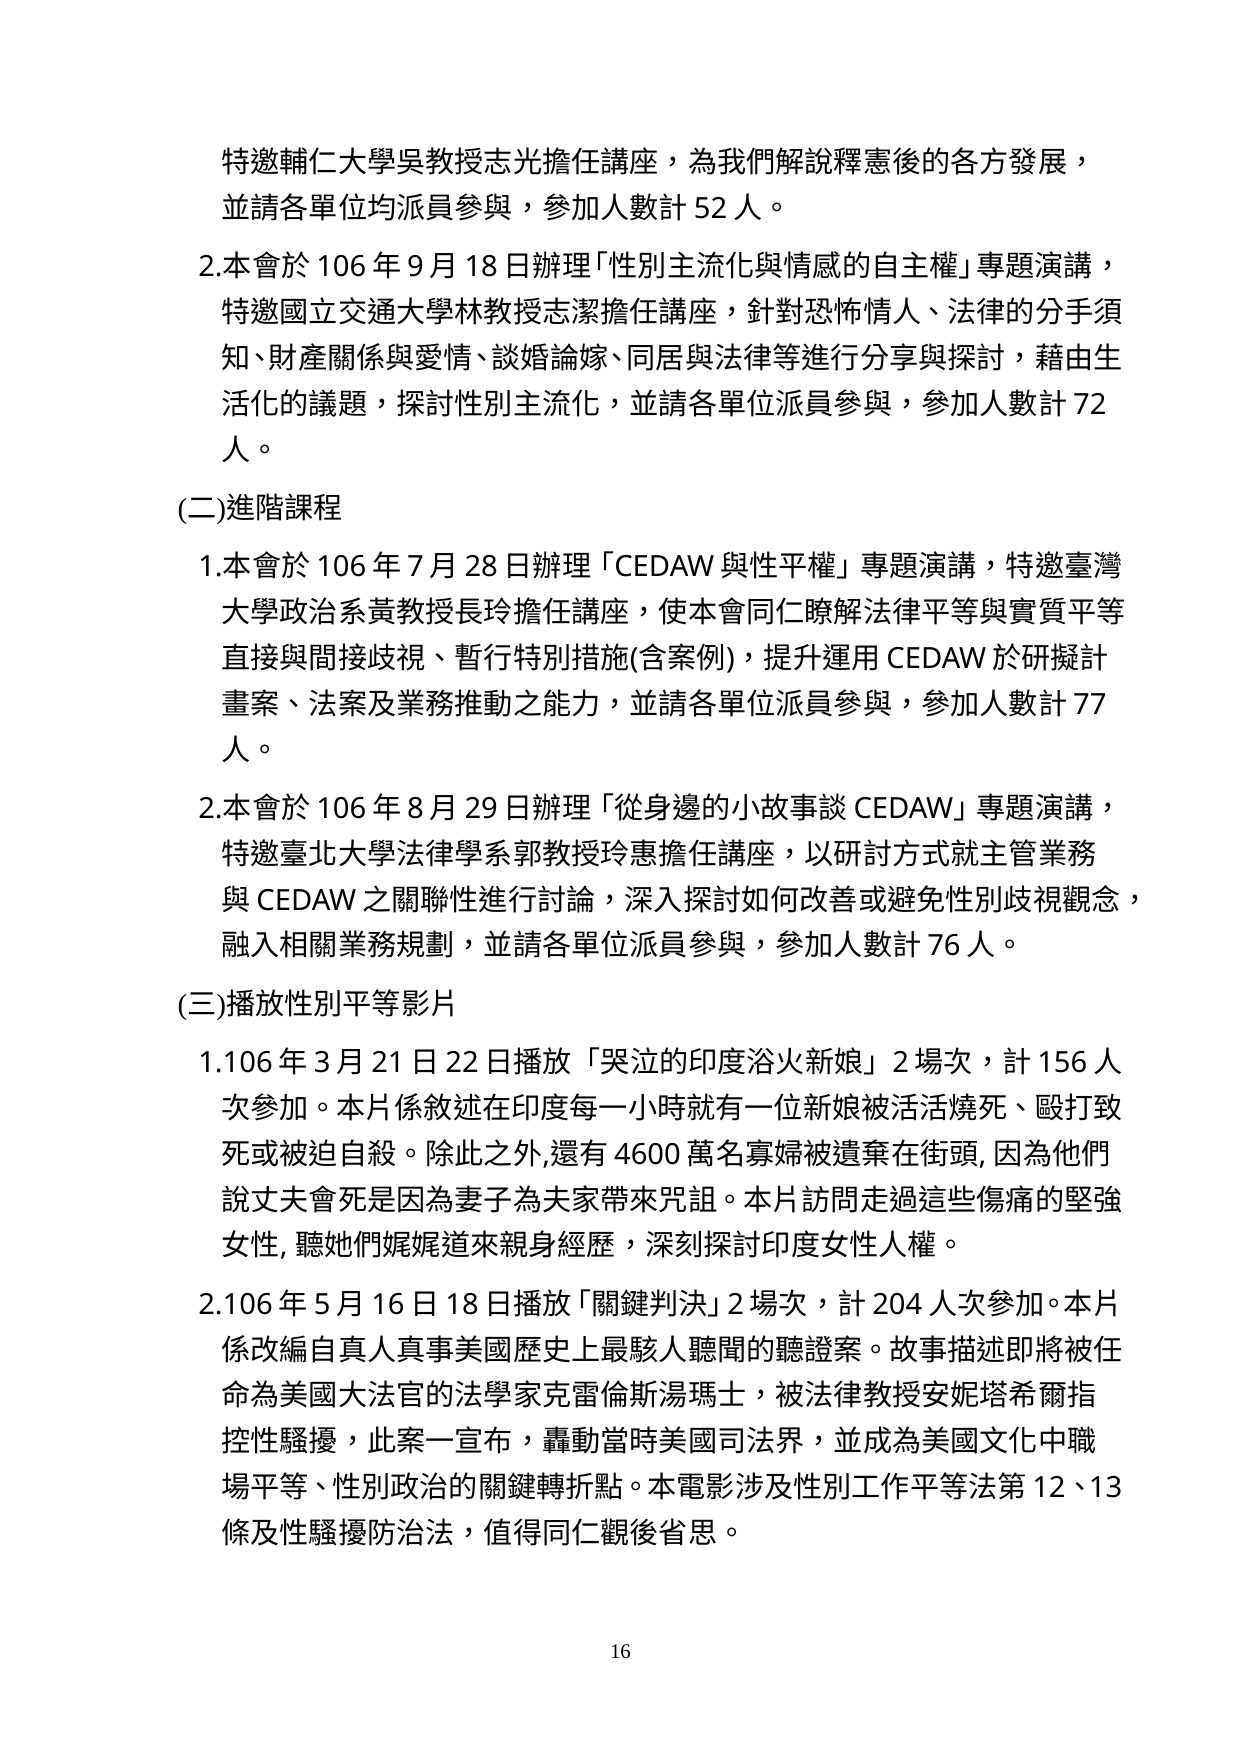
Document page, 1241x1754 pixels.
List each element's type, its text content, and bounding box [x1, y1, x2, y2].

text 1.106年3月21日22日播放「哭泣的印度浴火新娘」2場次，計156人次參加。本片係敘述在印度每一小時就有一位新娘被活活燒死、毆打致死或被迫自殺。除此之外,還有4600萬名寡婦被遺棄在街頭, 因為他們說丈夫會死是因為妻子為夫家帶來咒詛。本片訪問走過這些傷痛的堅強女性, 聽她們娓娓道來親身經歷，深刻探討印度女性人權。 [198, 1036, 1122, 1265]
text 2.本會於106年8月29日辦理「從身邊的小故事談CEDAW」專題演講，特邀臺北大學法律學系郭教授玲惠擔任講座，以研討方式就主管業務與CEDAW之關聯性進行討論，深入探討如何改善或避免性別歧視觀念，融入相關業務規劃，並請各單位派員參與，參加人數計76人。 [198, 782, 1122, 965]
text 2.本會於106年9月18日辦理「性別主流化與情感的自主權」專題演講，特邀國立交通大學林教授志潔擔任講座，針對恐怖情人、法律的分手須知、財產關係與愛情、談婚論嫁、同居與法律等進行分享與探討，藉由生活化的議題，探討性別主流化，並請各單位派員參與，參加人數計72人。 [198, 240, 1122, 469]
text (三)播放性別平等影片 [177, 977, 1122, 1023]
text 1.本會於106年7月28日辦理「CEDAW與性平權」專題演講，特邀臺灣大學政治系黃教授長玲擔任講座，使本會同仁瞭解法律平等與實質平等、直接與間接歧視、暫行特別措施(含案例)，提升運用CEDAW於研擬計畫案、法案及業務推動之能力，並請各單位派員參與，參加人數計77人。 [198, 540, 1122, 769]
text 2.106年5月16日18日播放「關鍵判決」2場次，計204人次參加。本片係改編自真人真事美國歷史上最駭人聽聞的聽證案。故事描述即將被任命為美國大法官的法學家克雷倫斯湯瑪士，被法律教授安妮塔希爾指控性騷擾，此案一宣布，轟動當時美國司法界，並成為美國文化中職場平等、性別政治的關鍵轉折點。本電影涉及性別工作平等法第12、13條及性騷擾防治法，值得同仁觀後省思。 [198, 1277, 1122, 1552]
text (二)進階課程 [177, 482, 1122, 527]
text 1.司法院大法官會議在106年5月24日做出劃時代的釋字第748號解釋，確定民法第四編親屬婚姻章，為使同性別的二人可成立永久結合關係，違反了憲法保障人民婚姻自由、保障人民平等權意旨，呼籲相關單位應在解釋公布之日起2年內，完成相關法律修正或制定。台灣婚姻平權向前走了一大步，成為亞洲性別平權先驅！本會於106年8月22日辦理「從司法院釋字第748號解釋談婚姻自由與婚姻平權之保障」專題演講，特邀輔仁大學吳教授志光擔任講座，為我們解說釋憲後的各方發展，並請各單位均派員參與，參加人數計52人。 [198, 136, 1122, 227]
